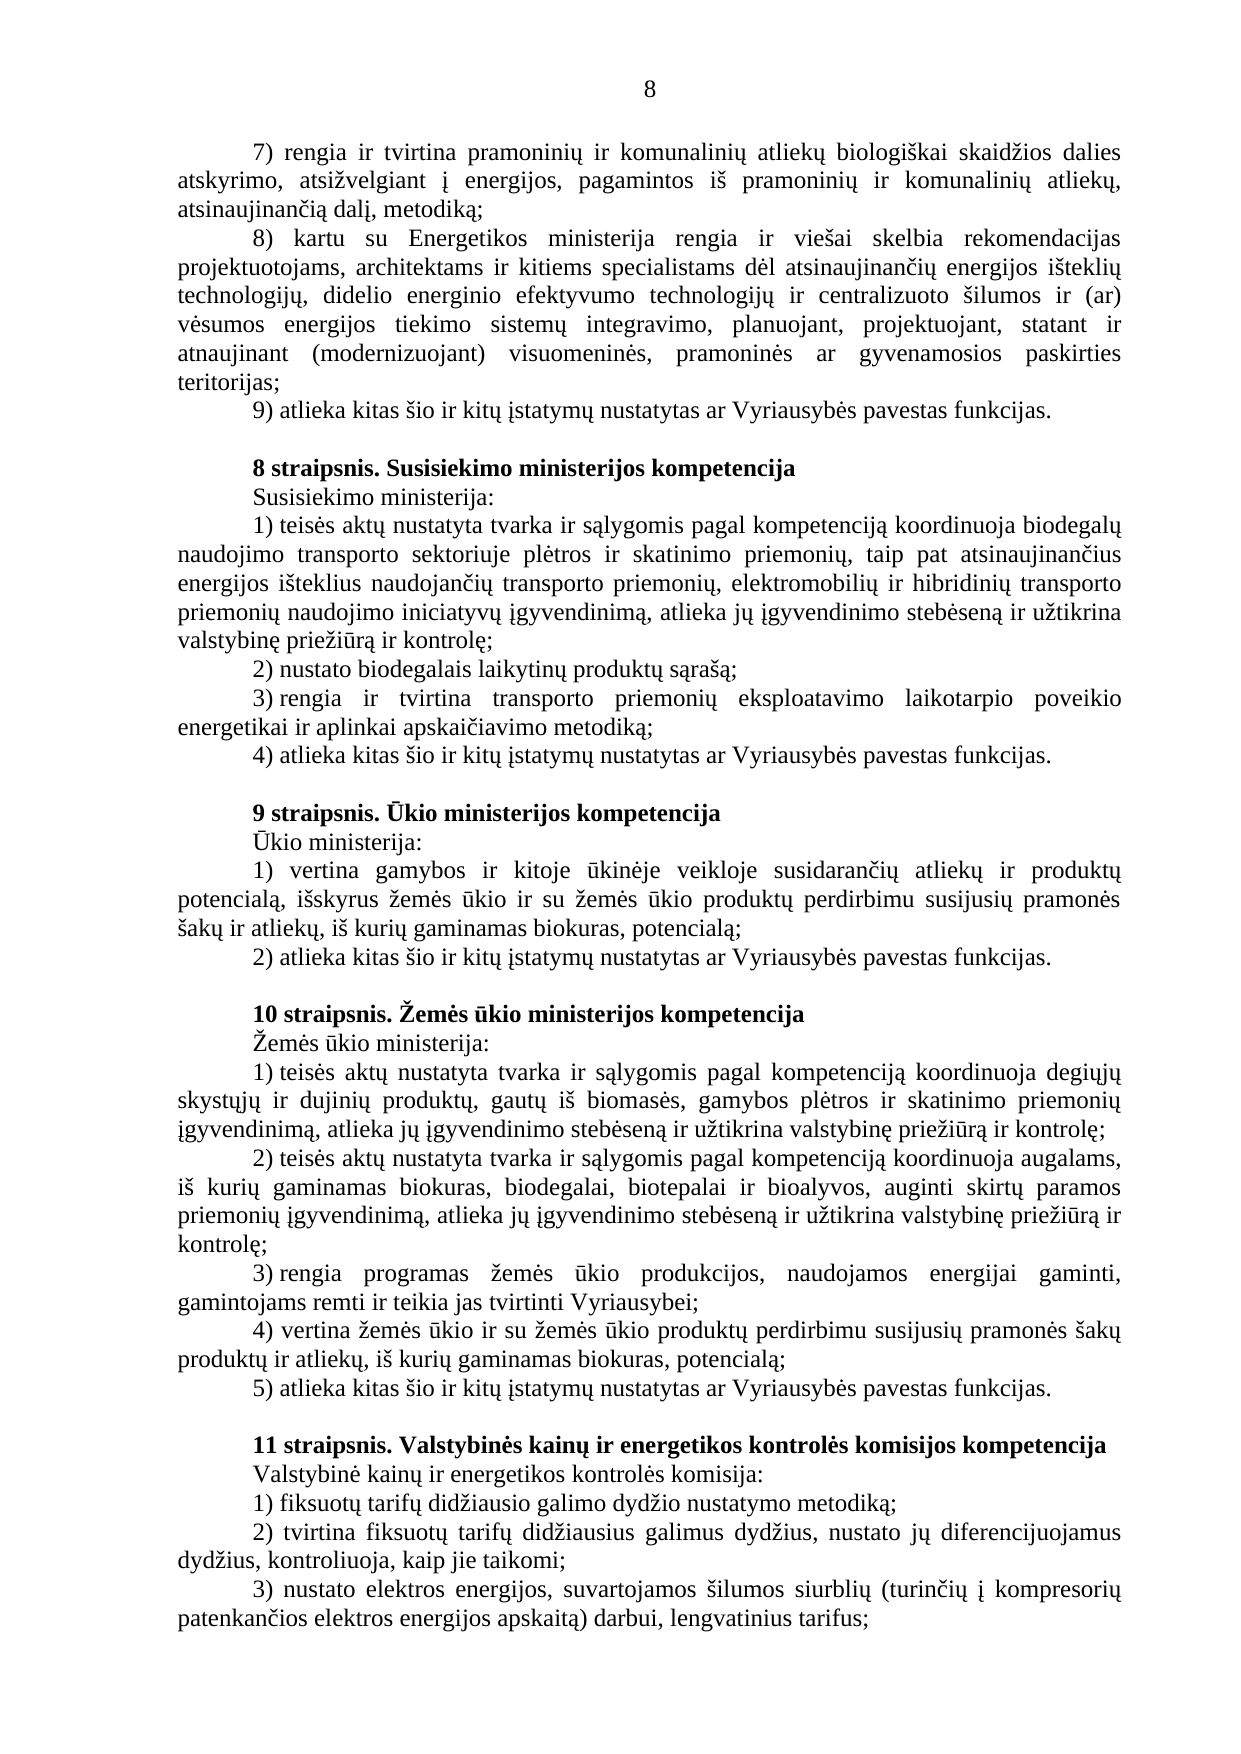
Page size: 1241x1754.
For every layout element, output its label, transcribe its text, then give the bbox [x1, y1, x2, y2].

text 4) atlieka kitas šio ir kitų įstatymų nustatytas ar Vyriausybės pavestas funkcijas. [177, 740, 1122, 769]
text 3) rengia programas žemės ūkio produkcijos, naudojamos energijai gaminti, gamintojams remti ir teikia jas tvirtinti Vyriausybei; [177, 1258, 1122, 1315]
text Žemės ūkio ministerija: [177, 1028, 1122, 1057]
text 3) nustato elektros energijos, suvartojamos šilumos siurblių (turinčių į kompresorių patenkančios elektros energijos apskaitą) darbui, lengvatinius tarifus; [177, 1574, 1122, 1632]
text 1) fiksuotų tarifų didžiausio galimo dydžio nustatymo metodiką; [177, 1488, 1122, 1517]
text Valstybinė kainų ir energetikos kontrolės komisija: [177, 1459, 1122, 1488]
text 2) teisės aktų nustatyta tvarka ir sąlygomis pagal kompetenciją koordinuoja augalams, iš kurių gaminamas biokuras, biodegalai, biotepalai ir bioalyvos, auginti skirtų paramos priemonių įgyvendinimą, atlieka jų įgyvendinimo stebėseną ir užtikrina valstybinę priežiūrą ir kontrolę; [177, 1143, 1122, 1258]
text 2) tvirtina fiksuotų tarifų didžiausius galimus dydžius, nustato jų diferencijuojamus dydžius, kontroliuoja, kaip jie taikomi; [177, 1517, 1122, 1574]
text 9 straipsnis. Ūkio ministerijos kompetencija [177, 798, 1122, 827]
text Ūkio ministerija: [177, 827, 1122, 855]
text 8 straipsnis. Susisiekimo ministerijos kompetencija [177, 453, 1122, 482]
text 1) vertina gamybos ir kitoje ūkinėje veikloje susidarančių atliekų ir produktų potencialą, išskyrus žemės ūkio ir su žemės ūkio produktų perdirbimu susijusių pramonės šakų ir atliekų, iš kurių gaminamas biokuras, potencialą; [177, 855, 1122, 942]
text 2) atlieka kitas šio ir kitų įstatymų nustatytas ar Vyriausybės pavestas funkcijas. [177, 942, 1122, 970]
text 5) atlieka kitas šio ir kitų įstatymų nustatytas ar Vyriausybės pavestas funkcijas. [177, 1373, 1122, 1402]
text 9) atlieka kitas šio ir kitų įstatymų nustatytas ar Vyriausybės pavestas funkcijas. [177, 395, 1122, 424]
text 1) teisės aktų nustatyta tvarka ir sąlygomis pagal kompetenciją koordinuoja degiųjų skystųjų ir dujinių produktų, gautų iš biomasės, gamybos plėtros ir skatinimo priemonių įgyvendinimą, atlieka jų įgyvendinimo stebėseną ir užtikrina valstybinę priežiūrą ir kontrolę; [177, 1057, 1122, 1143]
text 1) teisės aktų nustatyta tvarka ir sąlygomis pagal kompetenciją koordinuoja biodegalų naudojimo transporto sektoriuje plėtros ir skatinimo priemonių, taip pat atsinaujinančius energijos išteklius naudojančių transporto priemonių, elektromobilių ir hibridinių transporto priemonių naudojimo iniciatyvų įgyvendinimą, atlieka jų įgyvendinimo stebėseną ir užtikrina valstybinę priežiūrą ir kontrolę; [177, 510, 1122, 654]
text Susisiekimo ministerija: [177, 482, 1122, 510]
text 11 straipsnis. Valstybinės kainų ir energetikos kontrolės komisijos kompetencija [177, 1430, 1122, 1459]
text 2) nustato biodegalais laikytinų produktų sąrašą; [177, 654, 1122, 683]
text 4) vertina žemės ūkio ir su žemės ūkio produktų perdirbimu susijusių pramonės šakų produktų ir atliekų, iš kurių gaminamas biokuras, potencialą; [177, 1315, 1122, 1373]
text 7) rengia ir tvirtina pramoninių ir komunalinių atliekų biologiškai skaidžios dalies atskyrimo, atsižvelgiant į energijos, pagamintos iš pramoninių ir komunalinių atliekų, atsinaujinančią dalį, metodiką; [177, 137, 1122, 223]
text 10 straipsnis. Žemės ūkio ministerijos kompetencija [177, 999, 1122, 1028]
text 8) kartu su Energetikos ministerija rengia ir viešai skelbia rekomendacijas projektuotojams, architektams ir kitiems specialistams dėl atsinaujinančių energijos išteklių technologijų, didelio energinio efektyvumo technologijų ir centralizuoto šilumos ir (ar) vėsumos energijos tiekimo sistemų integravimo, planuojant, projektuojant, statant ir atnaujinant (modernizuojant) visuomeninės, pramoninės ar gyvenamosios paskirties teritorijas; [177, 223, 1122, 395]
text 3) rengia ir tvirtina transporto priemonių eksploatavimo laikotarpio poveikio energetikai ir aplinkai apskaičiavimo metodiką; [177, 683, 1122, 740]
